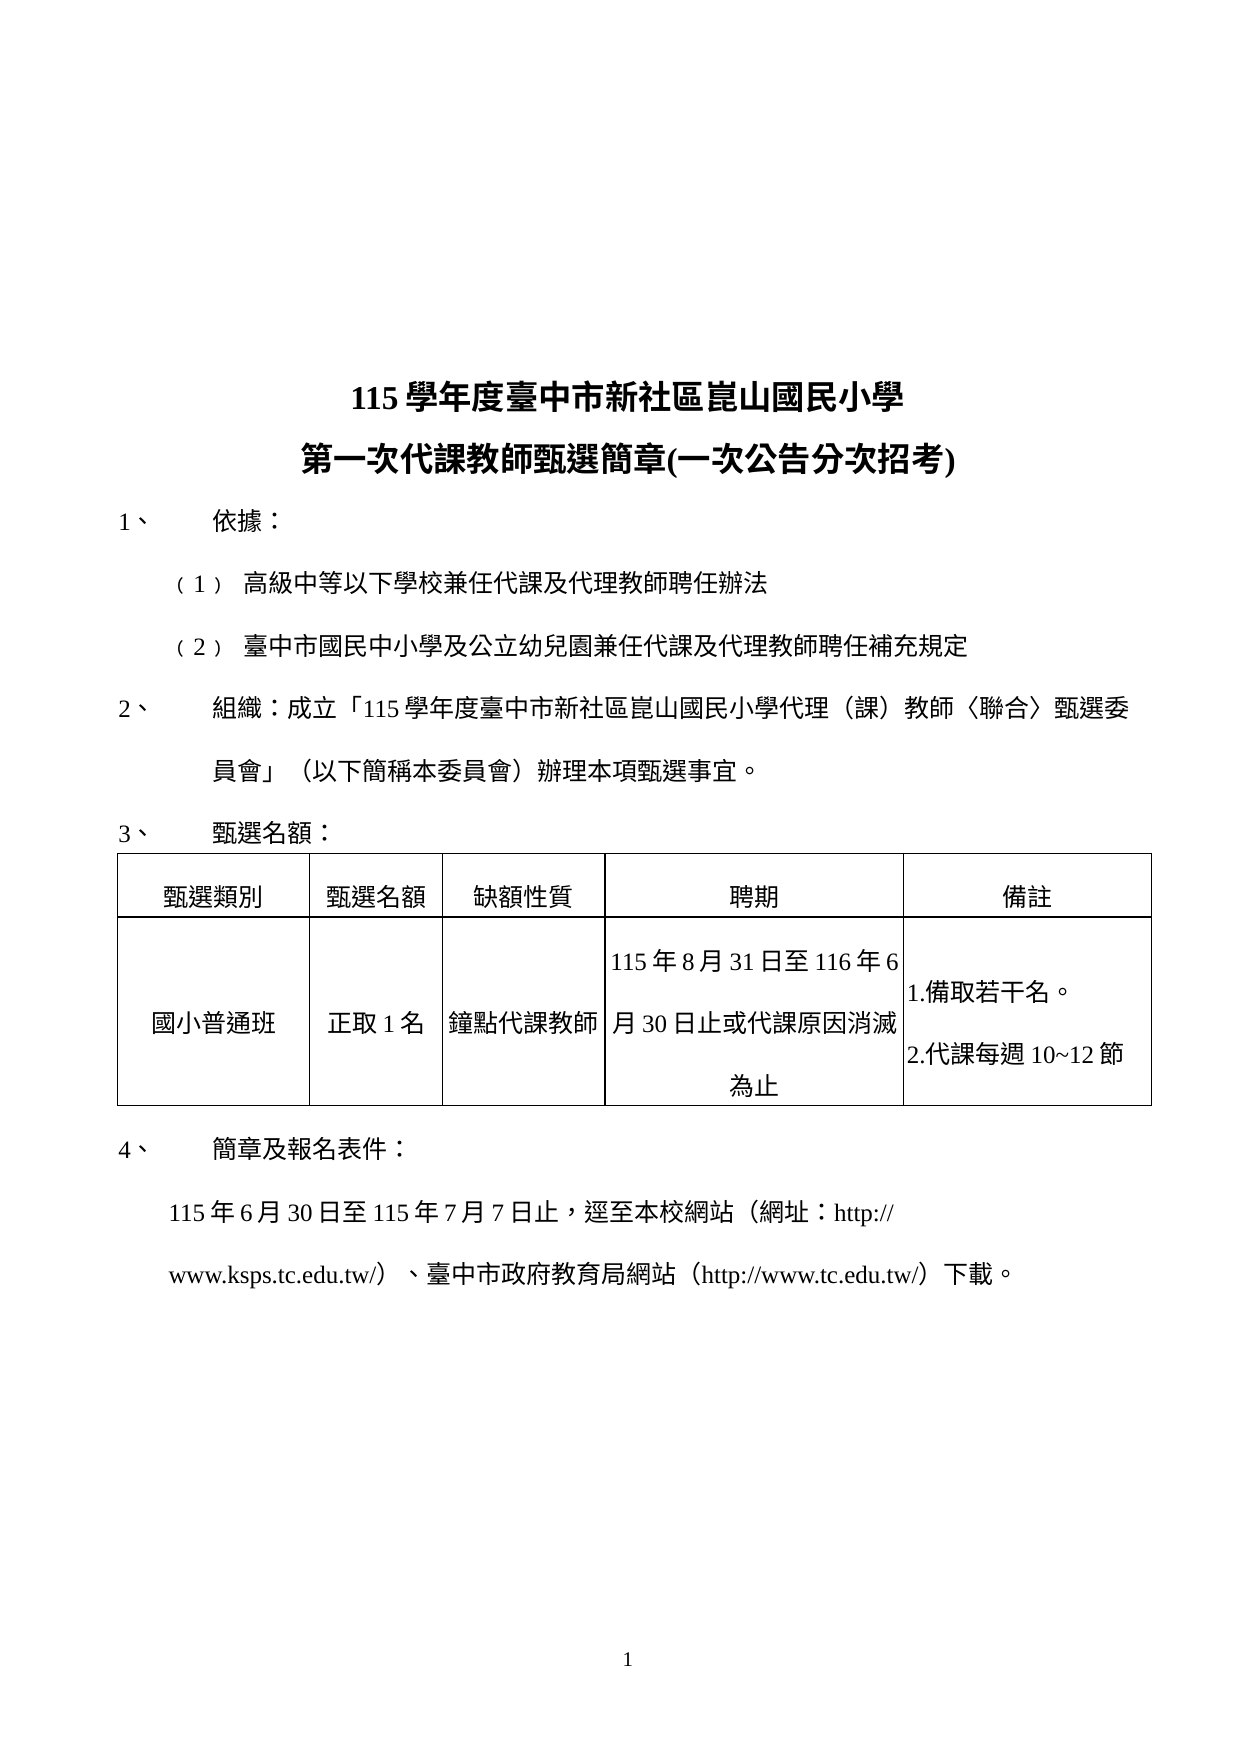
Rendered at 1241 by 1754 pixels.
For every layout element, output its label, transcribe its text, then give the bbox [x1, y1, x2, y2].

table_header 缺額性質 [443, 854, 604, 916]
table_header 聘期 [606, 854, 903, 916]
table_cell 正取1名 [310, 918, 442, 1105]
text 115學年度臺中市新社區崑山國民小學 [118, 353, 1137, 415]
list 臺中市國民中小學及公立幼兒園兼任代課及代理教師聘任補充規定 [168, 603, 1137, 665]
table_cell 鐘點代課教師 [443, 918, 604, 1105]
table_header 備註 [904, 854, 1151, 916]
list 組織：成立「115學年度臺中市新社區崑山國民小學代理（課）教師〈聯合〉甄選委員會」（以下簡稱本委員會）辦理本項甄選事宜。 [118, 665, 1137, 790]
text 115年6月30日至115年7月7日止，逕至本校網站（網址：http://www.ksps.tc.edu.tw/）、臺中市政府教育局網站（http://www.tc.edu.tw/）下載。 [168, 1168, 1137, 1293]
table_header 甄選類別 [118, 854, 309, 916]
table_cell 國小普通班 [118, 918, 309, 1105]
list 依據： [118, 478, 1137, 540]
table_header 甄選名額 [310, 854, 442, 916]
list 高級中等以下學校兼任代課及代理教師聘任辦法 [168, 540, 1137, 603]
table_cell 115年8月31日至116年6月30日止或代課原因消滅為止 [606, 918, 903, 1105]
table_cell 備取若干名。 代課每週10~12節 [904, 918, 1151, 1105]
text 第一次代課教師甄選簡章(一次公告分次招考) [118, 415, 1137, 478]
list 簡章及報名表件： [118, 1106, 1137, 1168]
list 甄選名額： [118, 790, 1137, 853]
